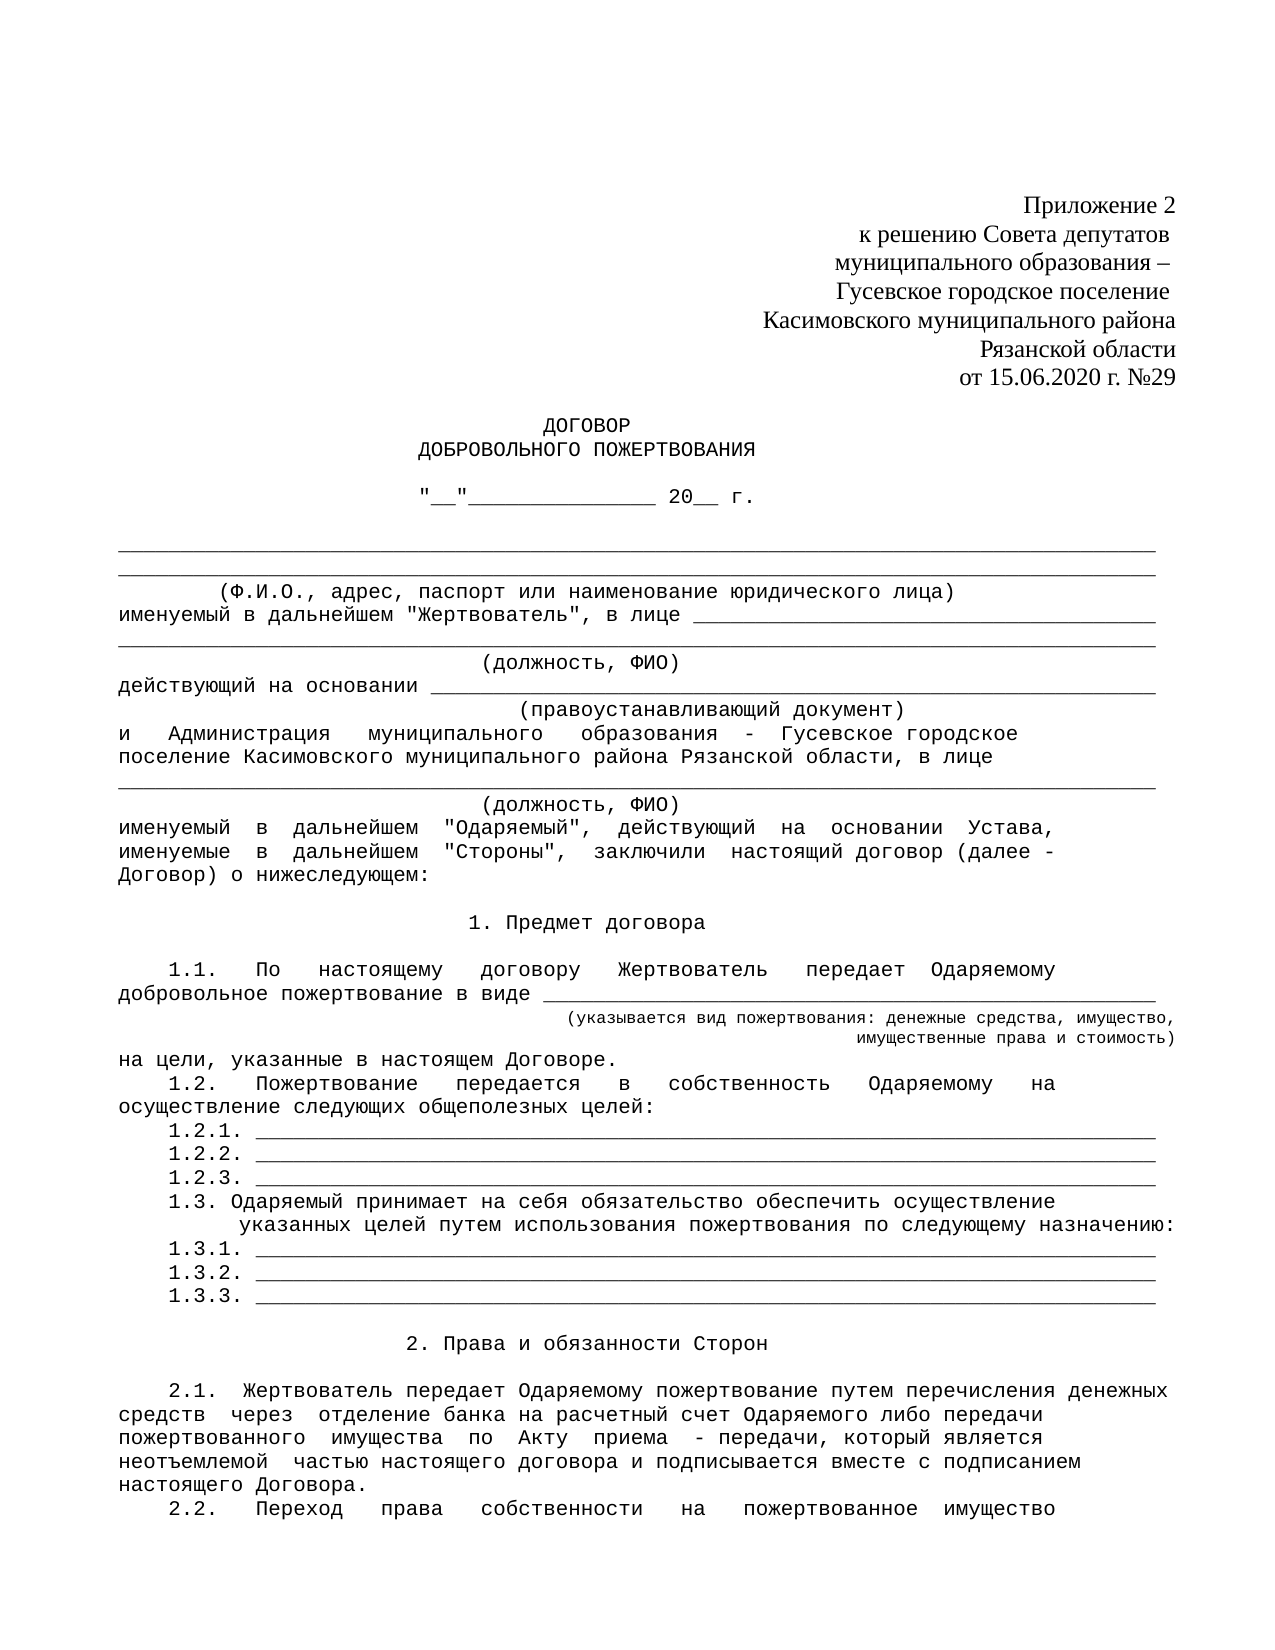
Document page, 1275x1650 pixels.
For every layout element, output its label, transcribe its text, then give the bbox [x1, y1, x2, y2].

text от 15.06.2020 г. №29 [118, 362, 1176, 391]
text 2.2. Переход права собственности на пожертвованное имущество [118, 1498, 1176, 1522]
text именуемый в дальнейшем "Одаряемый", действующий на основании Устава, [118, 817, 1176, 841]
text 1.2.2. ________________________________________________________________________ [118, 1143, 1176, 1167]
text ДОГОВОР [118, 415, 1176, 439]
text Договор) о нижеследующем: [118, 864, 1176, 888]
text 1.3.1. ________________________________________________________________________ [118, 1238, 1176, 1262]
text 1.1. По настоящему договору Жертвователь передает Одаряемому [118, 959, 1176, 983]
text добровольное пожертвование в виде _________________________________________________ [118, 983, 1176, 1006]
text ___________________________________________________________________________________ [118, 557, 1176, 581]
text указанных целей путем использования пожертвования по следующему назначению: [118, 1214, 1176, 1238]
text Рязанской области [118, 334, 1176, 362]
text 1.3.2. ________________________________________________________________________ [118, 1262, 1176, 1285]
text и Администрация муниципального образования - Гусевское городское [118, 723, 1176, 746]
text ___________________________________________________________________________________ [118, 628, 1176, 652]
text 1.2.1. ________________________________________________________________________ [118, 1120, 1176, 1143]
text ДОБРОВОЛЬНОГО ПОЖЕРТВОВАНИЯ [118, 439, 1176, 462]
text 1.3.3. ________________________________________________________________________ [118, 1285, 1176, 1309]
text (указывается вид пожертвования: денежные средства, имущество, имущественные права и стоимость) [118, 1006, 1176, 1049]
text 2.1. Жертвователь передает Одаряемому пожертвование путем перечисления денежных средств через отделение банка на расчетный счет Одаряемого либо передачи пожертвованного имущества по Акту приема - передачи, который является неотъемлемой частью настоящего договора и подписывается вместе с подписанием настоящего Договора. [118, 1380, 1176, 1498]
text 2. Права и обязанности Сторон [118, 1333, 1176, 1356]
text на цели, указанные в настоящем Договоре. [118, 1049, 1176, 1072]
text Гусевское городское поселение [118, 276, 1176, 305]
text муниципального образования – [118, 247, 1176, 276]
text к решению Совета депутатов [118, 219, 1176, 247]
text (Ф.И.О., адрес, паспорт или наименование юридического лица) [118, 581, 1176, 604]
text (правоустанавливающий документ) [118, 699, 1176, 723]
text именуемые в дальнейшем "Стороны", заключили настоящий договор (далее - [118, 841, 1176, 864]
text 1.2. Пожертвование передается в собственность Одаряемому на [118, 1072, 1176, 1096]
text (должность, ФИО) [118, 793, 1176, 817]
text ___________________________________________________________________________________ [118, 770, 1176, 793]
subtitle Приложение 2 [118, 190, 1176, 219]
text 1. Предмет договора [118, 912, 1176, 935]
text ___________________________________________________________________________________ [118, 533, 1176, 557]
text "__"_______________ 20__ г. [118, 486, 1176, 510]
text 1.2.3. ________________________________________________________________________ [118, 1167, 1176, 1191]
text действующий на основании __________________________________________________________ [118, 675, 1176, 699]
text именуемый в дальнейшем "Жертвователь", в лице _____________________________________ [118, 604, 1176, 628]
text поселение Касимовского муниципального района Рязанской области, в лице [118, 746, 1176, 770]
text Касимовского муниципального района [118, 305, 1176, 334]
text 1.3. Одаряемый принимает на себя обязательство обеспечить осуществление [118, 1191, 1176, 1214]
text (должность, ФИО) [118, 652, 1176, 675]
text осуществление следующих общеполезных целей: [118, 1096, 1176, 1120]
